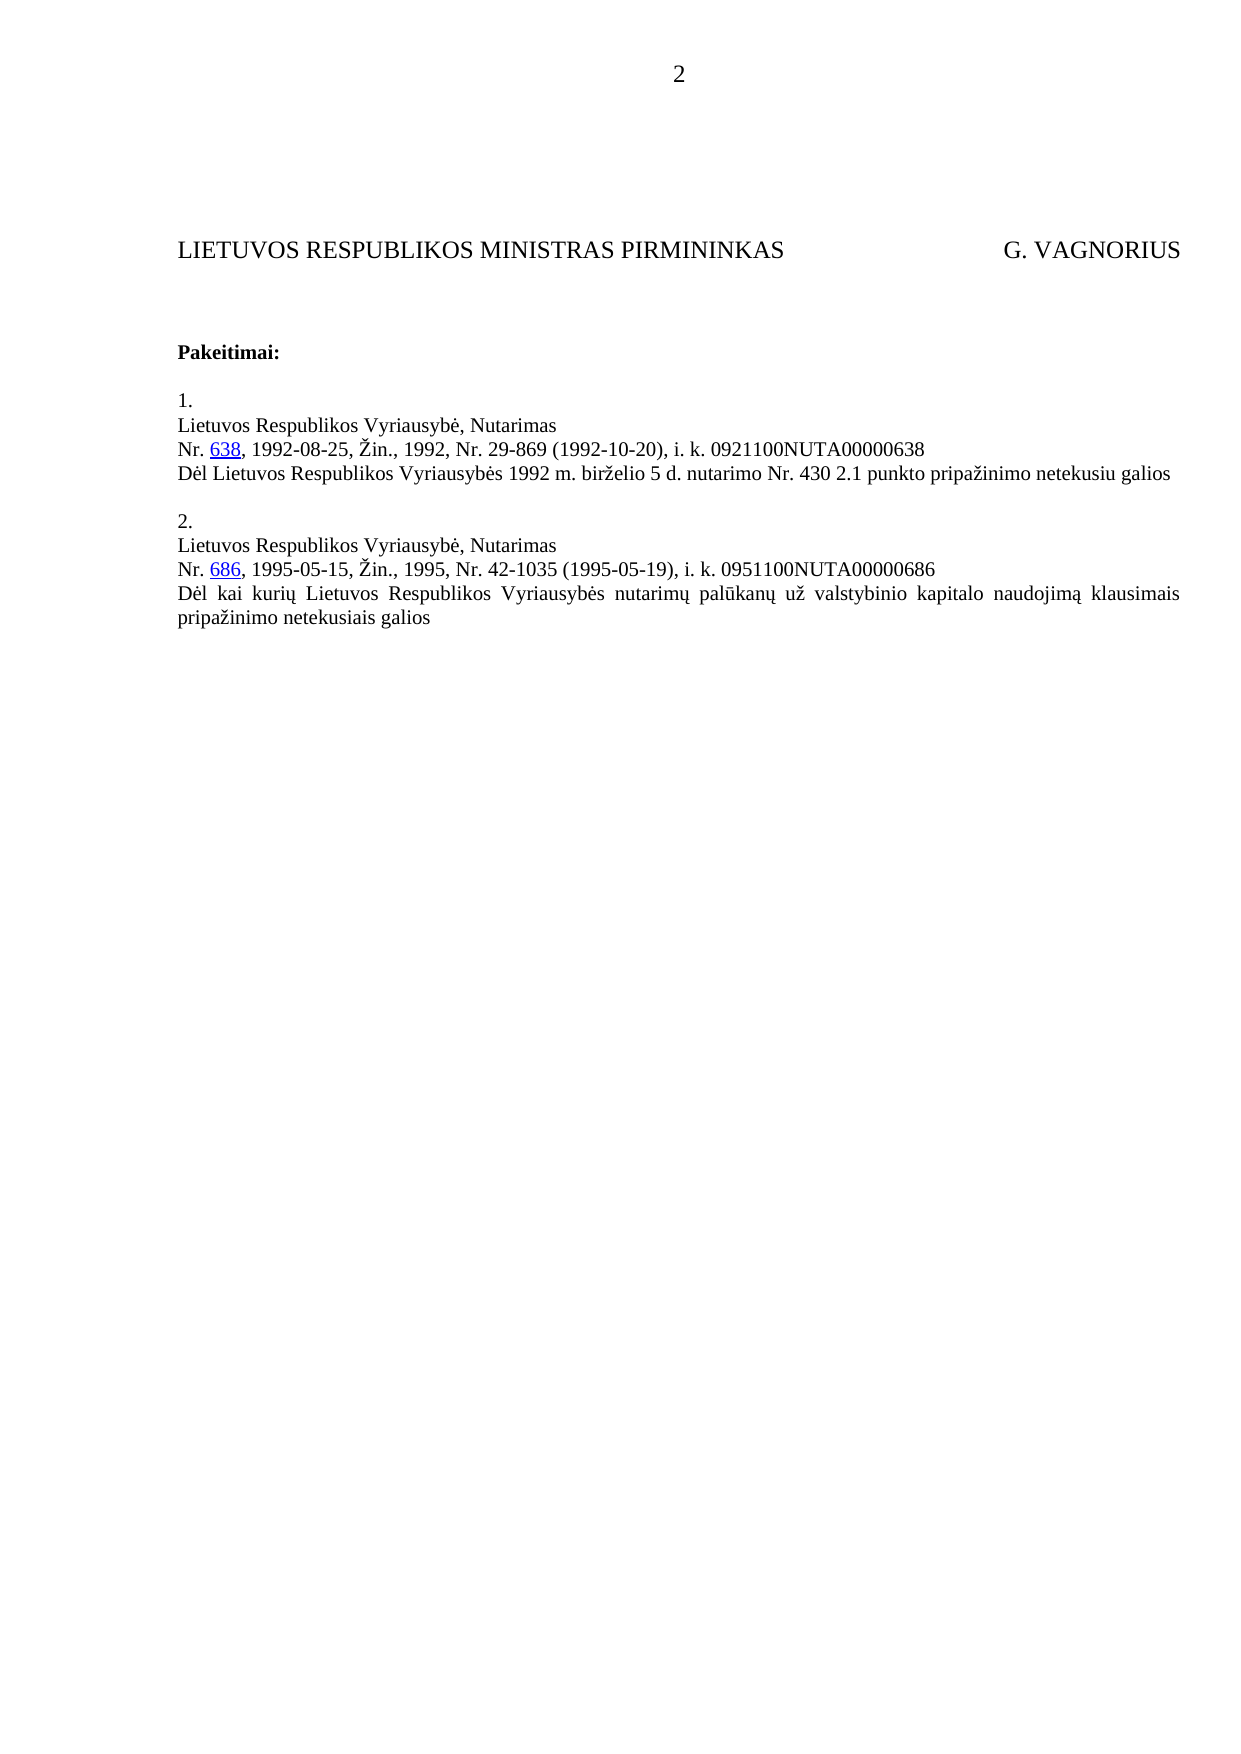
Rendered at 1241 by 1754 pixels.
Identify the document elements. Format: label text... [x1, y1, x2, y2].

text LIETUVOS RESPUBLIKOS MINISTRAS PIRMININKAS G. VAGNORIUS [177, 235, 1181, 263]
text Lietuvos Respublikos Vyriausybė, Nutarimas [177, 412, 1181, 437]
text Pakeitimai: [177, 340, 1181, 364]
text Dėl Lietuvos Respublikos Vyriausybės 1992 m. birželio 5 d. nutarimo Nr. 430 2.1 punkto pripažinimo netekusiu galios [177, 461, 1181, 485]
text 2. [177, 509, 1181, 533]
text Nr. 686, 1995-05-15, Žin., 1995, Nr. 42-1035 (1995-05-19), i. k. 0951100NUTA00000686 [177, 557, 1181, 581]
text 1. [177, 388, 1181, 412]
text Dėl kai kurių Lietuvos Respublikos Vyriausybės nutarimų palūkanų už valstybinio kapitalo naudojimą klausimais pripažinimo netekusiais galios [177, 581, 1181, 629]
text Lietuvos Respublikos Vyriausybė, Nutarimas [177, 533, 1181, 557]
text Nr. 638, 1992-08-25, Žin., 1992, Nr. 29-869 (1992-10-20), i. k. 0921100NUTA00000638 [177, 437, 1181, 461]
